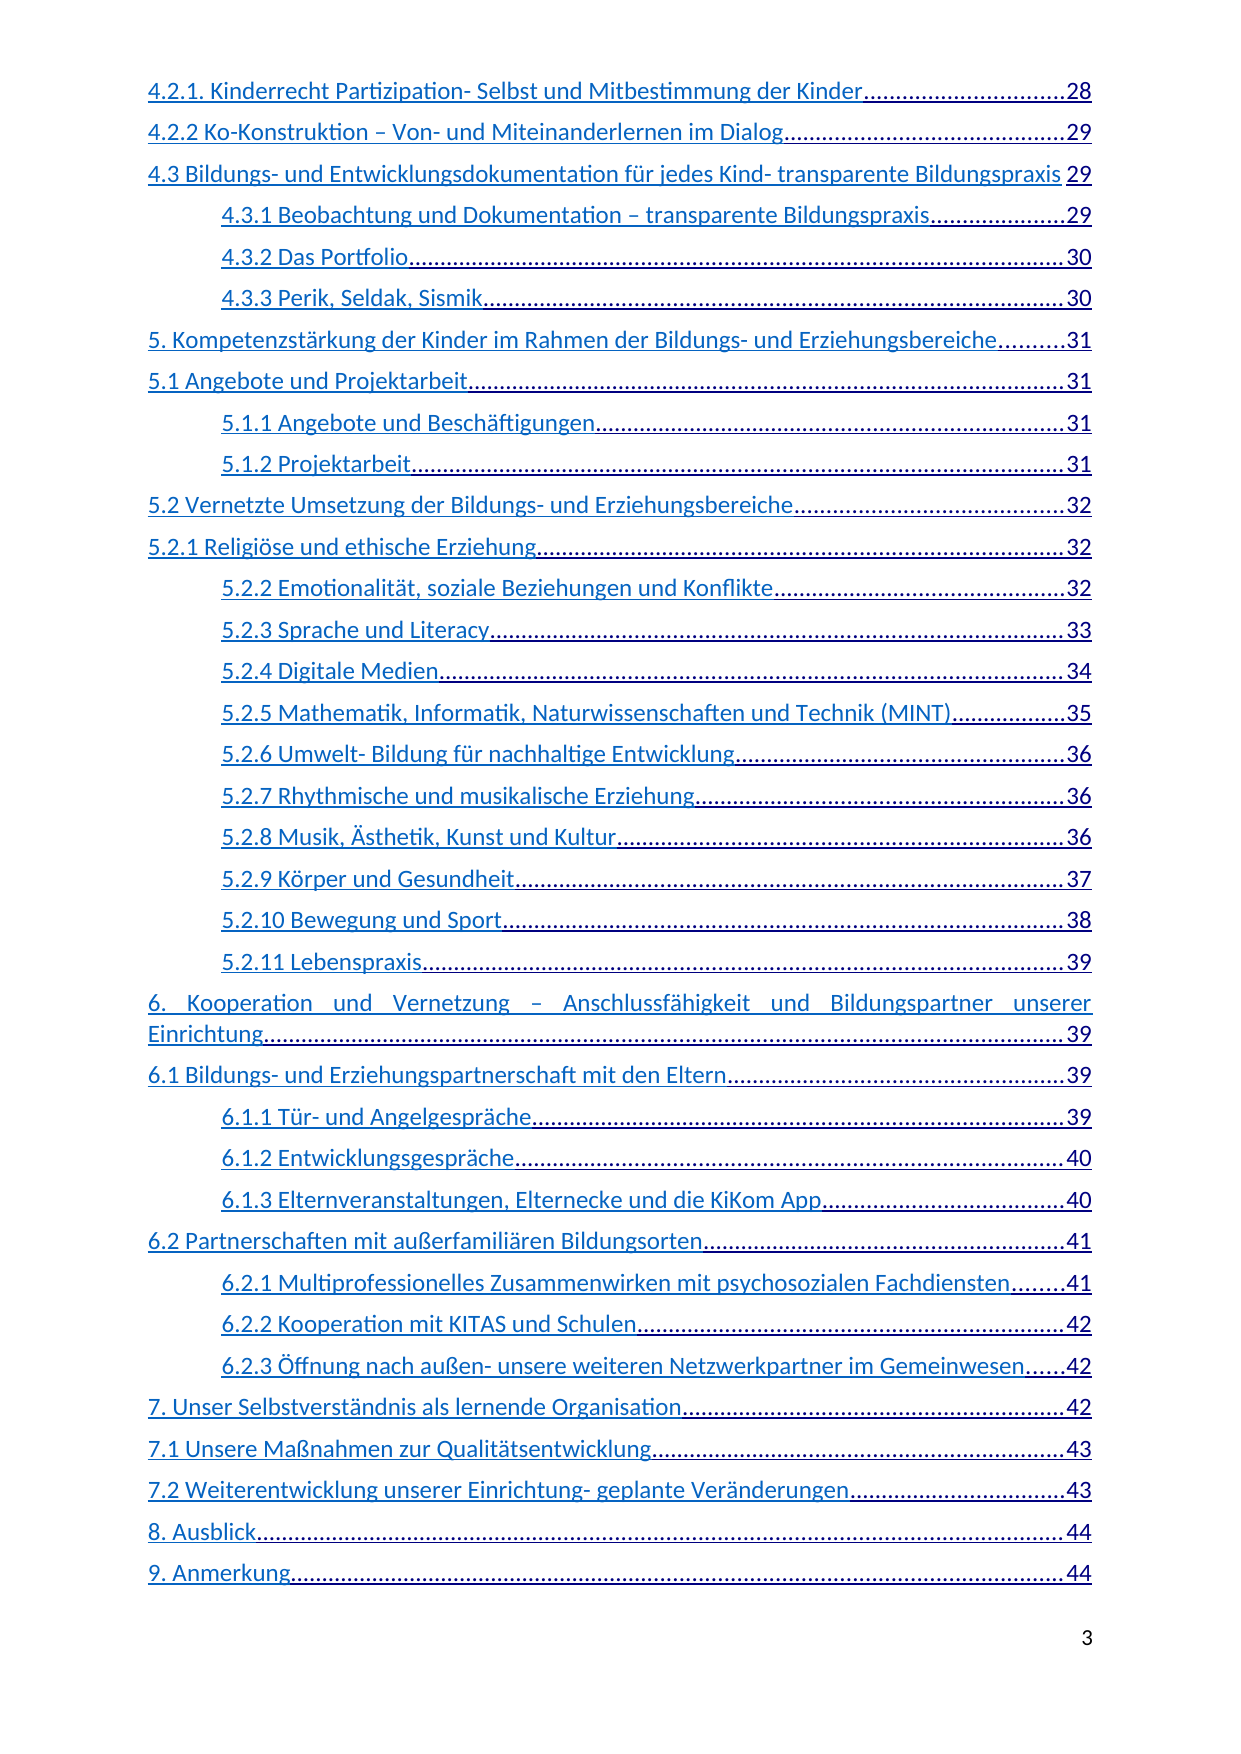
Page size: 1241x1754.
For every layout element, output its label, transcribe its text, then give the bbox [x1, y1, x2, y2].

text 5.1.2 Projektarbeit 31 [221, 448, 1093, 479]
text 6.2.1 Multiprofessionelles Zusammenwirken mit psychosozialen Fachdiensten 41 [221, 1267, 1093, 1297]
text 5.2 Vernetzte Umsetzung der Bildungs- und Erziehungsbereiche 32 [148, 489, 1093, 520]
text 5.2.11 Lebenspraxis 39 [221, 946, 1093, 976]
text 9. Anmerkung 44 [148, 1557, 1093, 1588]
text 5.2.7 Rhythmische und musikalische Erziehung 36 [221, 780, 1093, 810]
text 4.3.3 Perik, Seldak, Sismik 30 [221, 282, 1093, 313]
text 6.1 Bildungs- und Erziehungspartnerschaft mit den Eltern 39 [148, 1059, 1093, 1090]
text 8. Ausblick 44 [148, 1516, 1093, 1546]
text 5.2.1 Religiöse und ethische Erziehung 32 [148, 531, 1093, 562]
text 5.2.2 Emotionalität, soziale Beziehungen und Konflikte 32 [221, 572, 1093, 603]
text 7.1 Unsere Maßnahmen zur Qualitätsentwicklung 43 [148, 1433, 1093, 1463]
text 6.1.2 Entwicklungsgespräche 40 [221, 1142, 1093, 1173]
text 5.2.10 Bewegung und Sport 38 [221, 904, 1093, 935]
text 4.3.2 Das Portfolio 30 [221, 241, 1093, 271]
text 6.1.1 Tür- und Angelgespräche 39 [221, 1101, 1093, 1132]
text 4.2.2 Ko-Konstruktion – Von- und Miteinanderlernen im Dialog 29 [148, 116, 1093, 147]
text 5.1.1 Angebote und Beschäftigungen 31 [221, 407, 1093, 437]
text 6.2 Partnerschaften mit außerfamiliären Bildungsorten 41 [148, 1225, 1093, 1256]
text 5.2.6 Umwelt- Bildung für nachhaltige Entwicklung 36 [221, 738, 1093, 769]
text 4.3.1 Beobachtung und Dokumentation – transparente Bildungspraxis 29 [221, 199, 1093, 230]
text 5. Kompetenzstärkung der Kinder im Rahmen der Bildungs- und Erziehungsbereiche 31 [148, 324, 1093, 354]
text 5.2.4 Digitale Medien 34 [221, 655, 1093, 686]
text 5.2.5 Mathematik, Informatik, Naturwissenschaften und Technik (MINT) 35 [221, 697, 1093, 727]
text 4.3 Bildungs- und Entwicklungsdokumentation für jedes Kind- transparente Bildungspraxis 29 [148, 158, 1093, 188]
text 7.2 Weiterentwicklung unserer Einrichtung- geplante Veränderungen 43 [148, 1474, 1093, 1505]
text 6. Kooperation und Vernetzung – Anschlussfähigkeit und Bildungspartner unserer Einrichtung 39 [148, 987, 1093, 1013]
text 7. Unser Selbstverständnis als lernende Organisation 42 [148, 1391, 1093, 1422]
text 6. Kooperation und Vernetzung – Anschlussfähigkeit und Bildungspartner unserer Einrichtung 39 [148, 1015, 1093, 1049]
text 5.2.3 Sprache und Literacy 33 [221, 614, 1093, 644]
text 6.2.3 Öffnung nach außen- unsere weiteren Netzwerkpartner im Gemeinwesen 42 [221, 1350, 1093, 1380]
text 5.2.9 Körper und Gesundheit 37 [221, 863, 1093, 893]
text 6.2.2 Kooperation mit KITAS und Schulen 42 [221, 1308, 1093, 1339]
text 6.1.3 Elternveranstaltungen, Elternecke und die KiKom App 40 [221, 1184, 1093, 1214]
text 5.1 Angebote und Projektarbeit 31 [148, 365, 1093, 396]
text 5.2.8 Musik, Ästhetik, Kunst und Kultur 36 [221, 821, 1093, 852]
text 4.2.1. Kinderrecht Partizipation- Selbst und Mitbestimmung der Kinder 28 [148, 75, 1093, 106]
